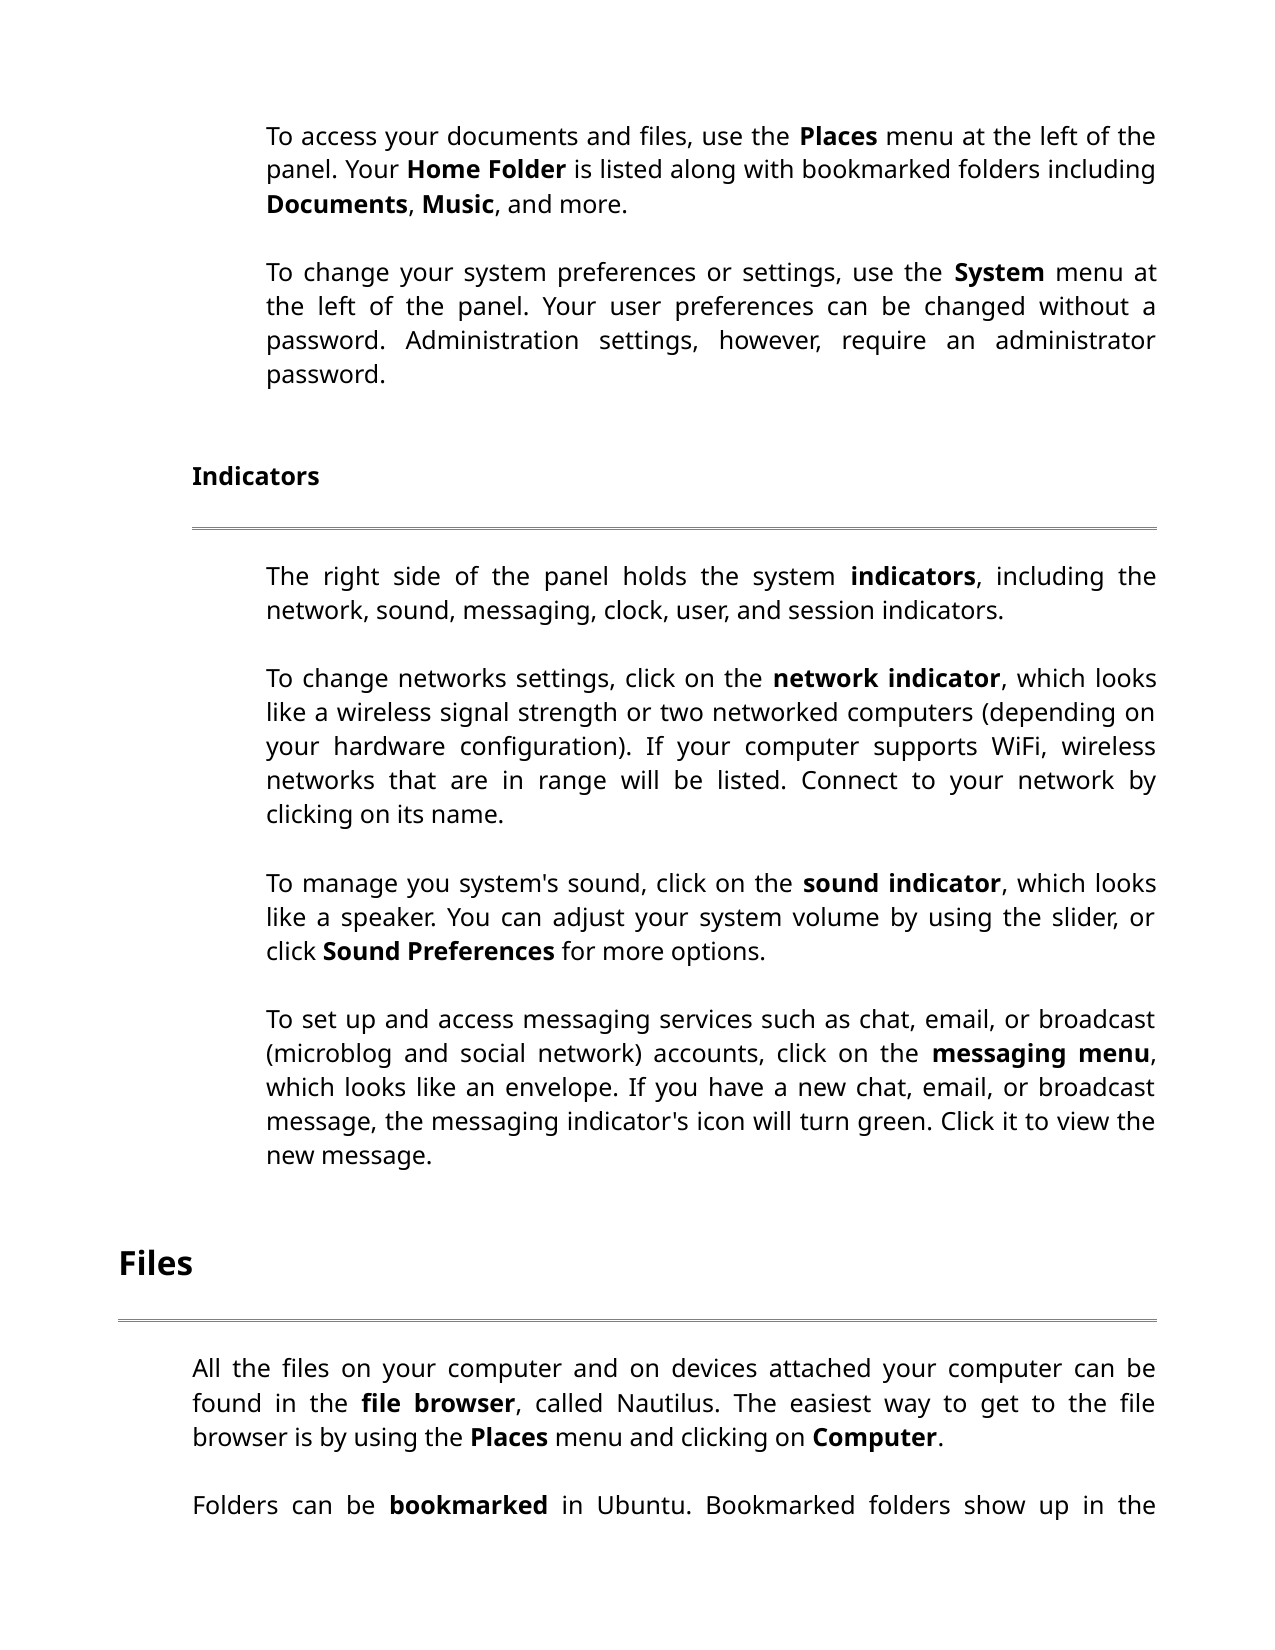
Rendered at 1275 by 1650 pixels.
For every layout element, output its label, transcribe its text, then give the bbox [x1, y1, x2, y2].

text Files [118, 1240, 1157, 1285]
text The right side of the panel holds the system indicators, including the network, sound, messaging, clock, user, and session indicators. [266, 559, 1157, 627]
text To manage you system's sound, click on the sound indicator, which looks like a speaker. You can adjust your system volume by using the slider, or click Sound Preferences for more options. [266, 865, 1157, 967]
text To change your system preferences or settings, use the System menu at the left of the panel. Your user preferences can be changed without a password. Administration settings, however, require an administrator password. [266, 254, 1157, 391]
text All the files on your computer and on devices attached your computer can be found in the file browser, called Nautilus. The easiest way to get to the file browser is by using the Places menu and clicking on Computer. [192, 1351, 1157, 1453]
text To set up and access messaging services such as chat, email, or broadcast (microblog and social network) accounts, click on the messaging menu, which looks like an envelope. If you have a new chat, email, or broadcast message, the messaging indicator's icon will turn green. Click it to view the new message. [266, 1001, 1157, 1172]
text Folders can be bookmarked in Ubuntu. Bookmarked folders show up in the [192, 1487, 1157, 1521]
text Indicators [192, 459, 1157, 493]
text To access your documents and files, use the Places menu at the left of the panel. Your Home Folder is listed along with bookmarked folders including Documents, Music, and more. [266, 118, 1157, 220]
text To change networks settings, click on the network indicator, which looks like a wireless signal strength or two networked computers (depending on your hardware configuration). If your computer supports WiFi, wireless networks that are in range will be listed. Connect to your network by clicking on its name. [266, 661, 1157, 831]
